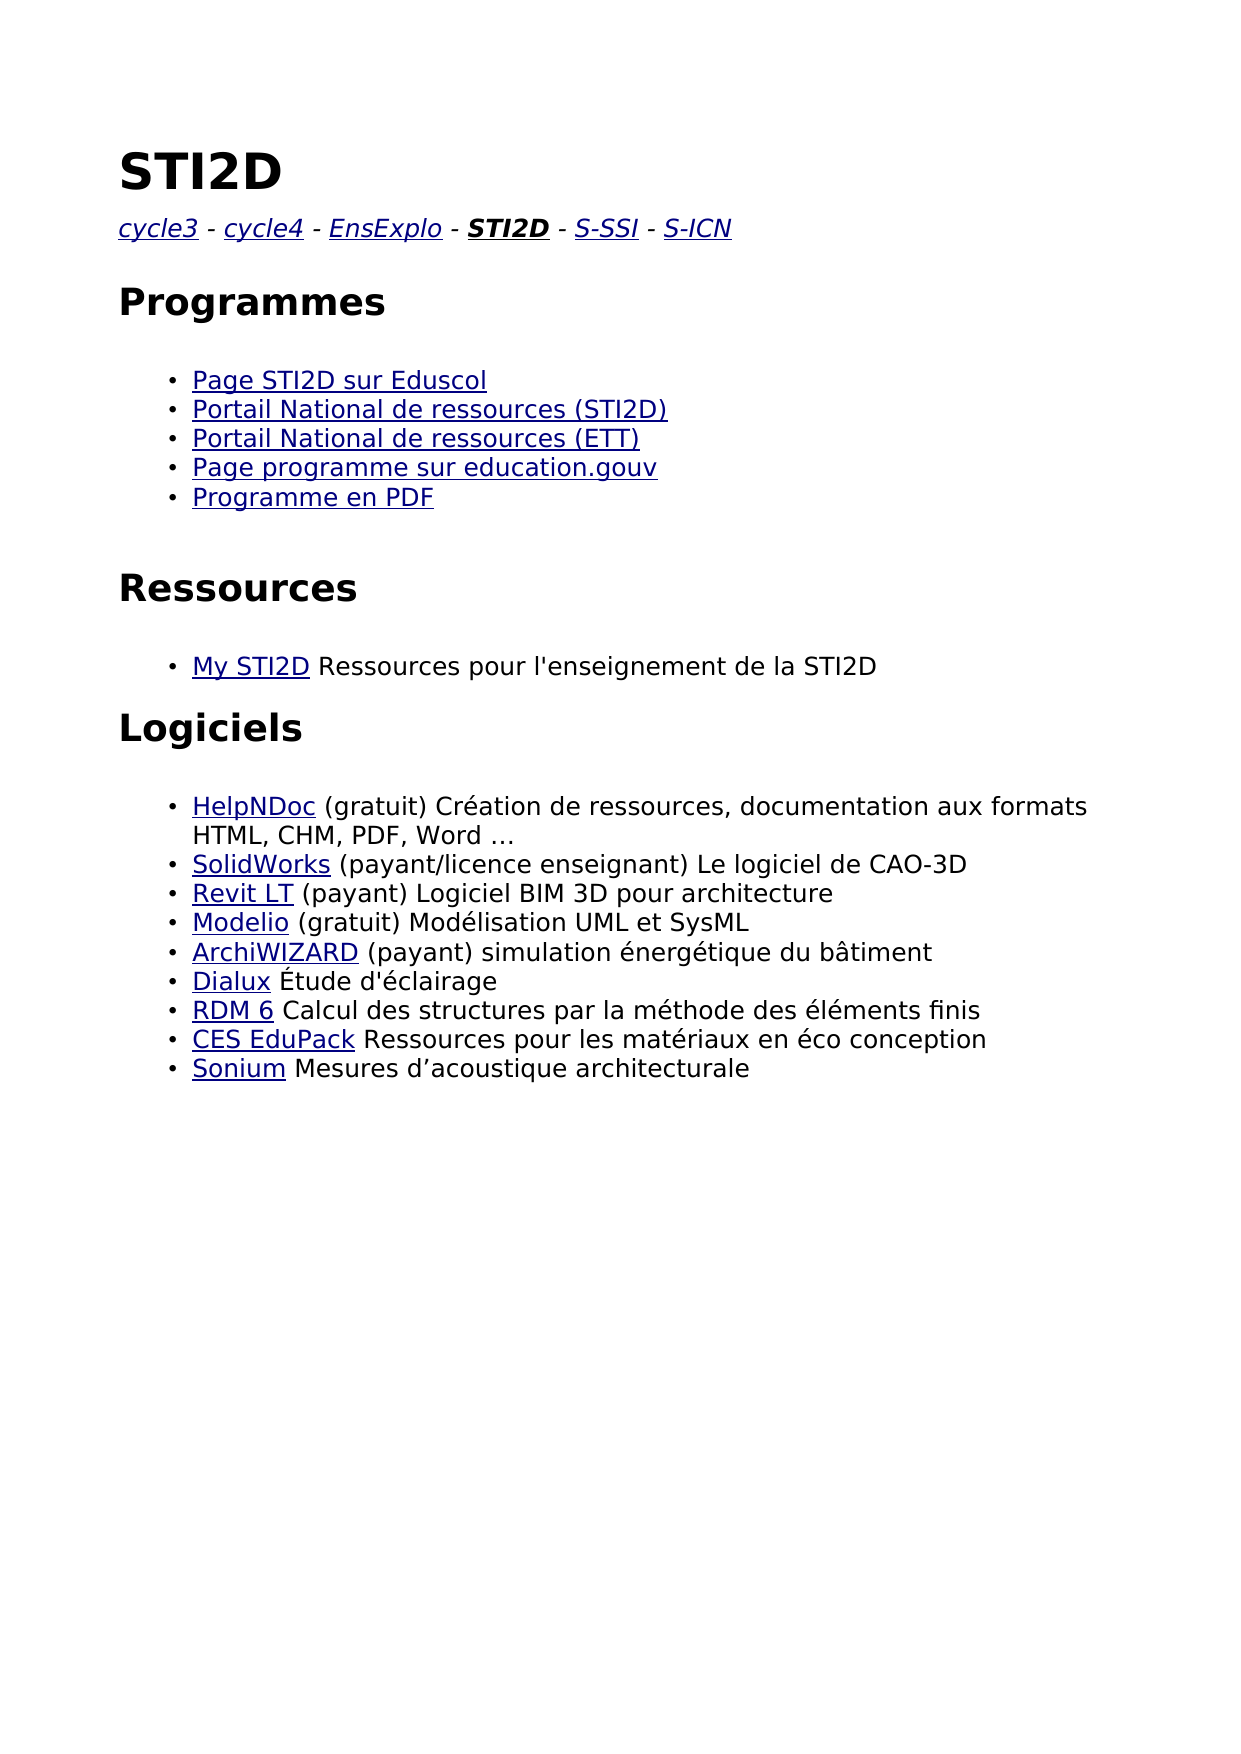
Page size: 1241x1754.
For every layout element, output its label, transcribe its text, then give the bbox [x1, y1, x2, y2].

list Revit LT (payant) Logiciel BIM 3D pour architecture [177, 879, 1122, 908]
list Page STI2D sur Eduscol [177, 366, 1122, 395]
list CES EduPack Ressources pour les matériaux en éco conception [177, 1025, 1122, 1054]
list My STI2D Ressources pour l'enseignement de la STI2D [177, 652, 1122, 681]
subtitle Logiciels [118, 706, 1122, 750]
subtitle Programmes [118, 281, 1122, 324]
list SolidWorks (payant/licence enseignant) Le logiciel de CAO-3D [177, 850, 1122, 879]
list Sonium Mesures d’acoustique architecturale [177, 1054, 1122, 1083]
subtitle STI2D [118, 143, 1122, 201]
list Programme en PDF [177, 483, 1122, 512]
list ArchiWIZARD (payant) simulation énergétique du bâtiment [177, 938, 1122, 967]
list Dialux Étude d'éclairage [177, 967, 1122, 996]
list Portail National de ressources (ETT) [177, 424, 1122, 454]
text cycle3 - cycle4 - EnsExplo - STI2D - S-SSI - S-ICN [118, 214, 1122, 243]
list HelpNDoc (gratuit) Création de ressources, documentation aux formats HTML, CHM, PDF, Word … [177, 792, 1122, 850]
list Modelio (gratuit) Modélisation UML et SysML [177, 908, 1122, 938]
list Portail National de ressources (STI2D) [177, 395, 1122, 424]
subtitle Ressources [118, 566, 1122, 610]
list Page programme sur education.gouv [177, 454, 1122, 483]
list RDM 6 Calcul des structures par la méthode des éléments finis [177, 996, 1122, 1025]
